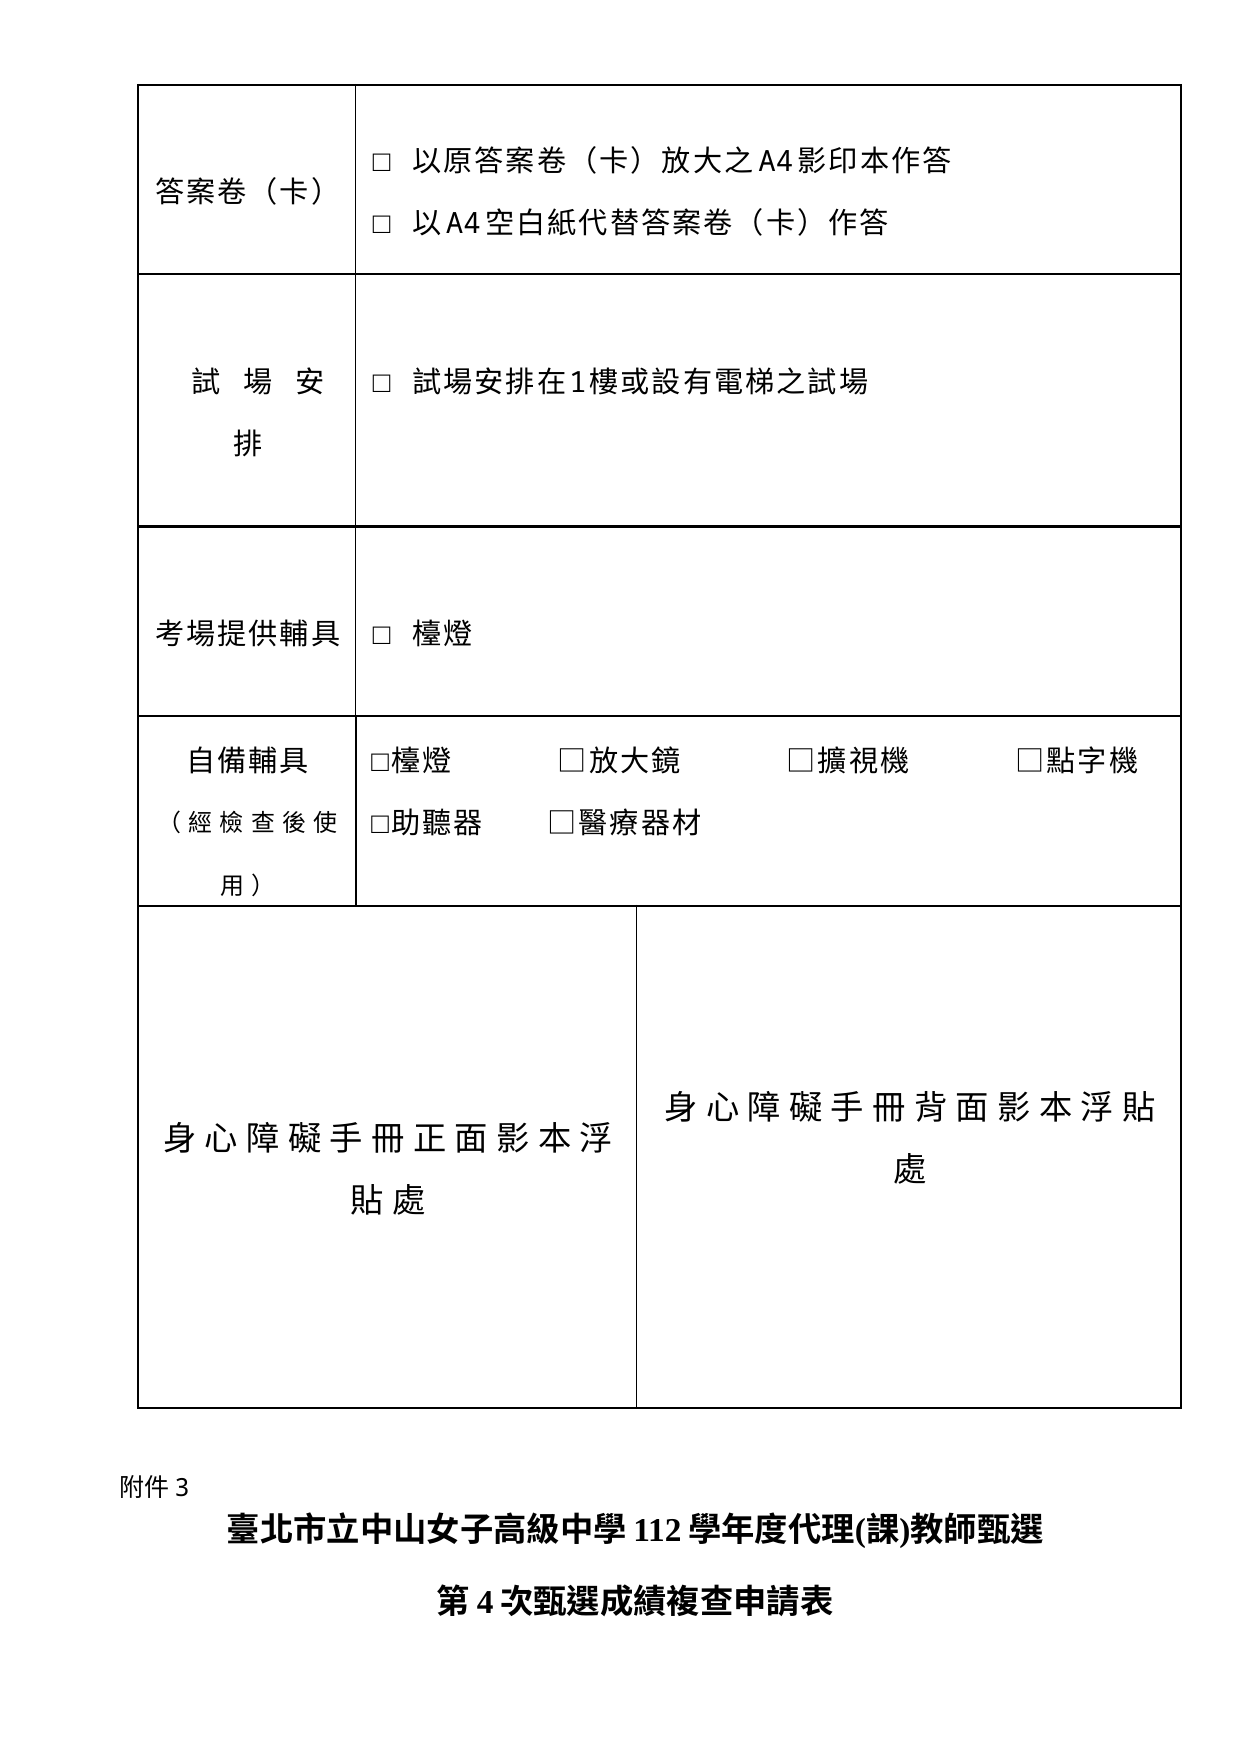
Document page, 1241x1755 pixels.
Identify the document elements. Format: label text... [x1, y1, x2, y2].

table_cell □檯燈 □放大鏡 □擴視機 □點字機 □助聽器 □醫療器材 [357, 717, 1180, 904]
table_cell □ 試場安排在1樓或設有電梯之試場 [356, 275, 1180, 525]
table_cell 試 場 安 排 [139, 275, 355, 525]
table_cell 身心障礙手冊背面影本浮貼處 [637, 907, 1180, 1407]
text 第4次甄選成績複查申請表 [119, 1575, 1151, 1623]
text 臺北市立中山女子高級中學112學年度代理(課)教師甄選 [119, 1502, 1151, 1551]
text 附件3 [119, 1471, 1151, 1502]
table_cell □ 檯燈 [356, 528, 1180, 715]
table_cell 身心障礙手冊正面影本浮貼處 [139, 907, 636, 1407]
table_cell 考場提供輔具 [139, 528, 355, 715]
table_cell □ 以原答案卷（卡）放大之A4影印本作答 □ 以A4空白紙代替答案卷（卡）作答 [356, 86, 1180, 273]
table_cell 答案卷（卡） [139, 86, 355, 273]
table_cell 自備輔具 （經檢查後使用） [139, 717, 355, 904]
